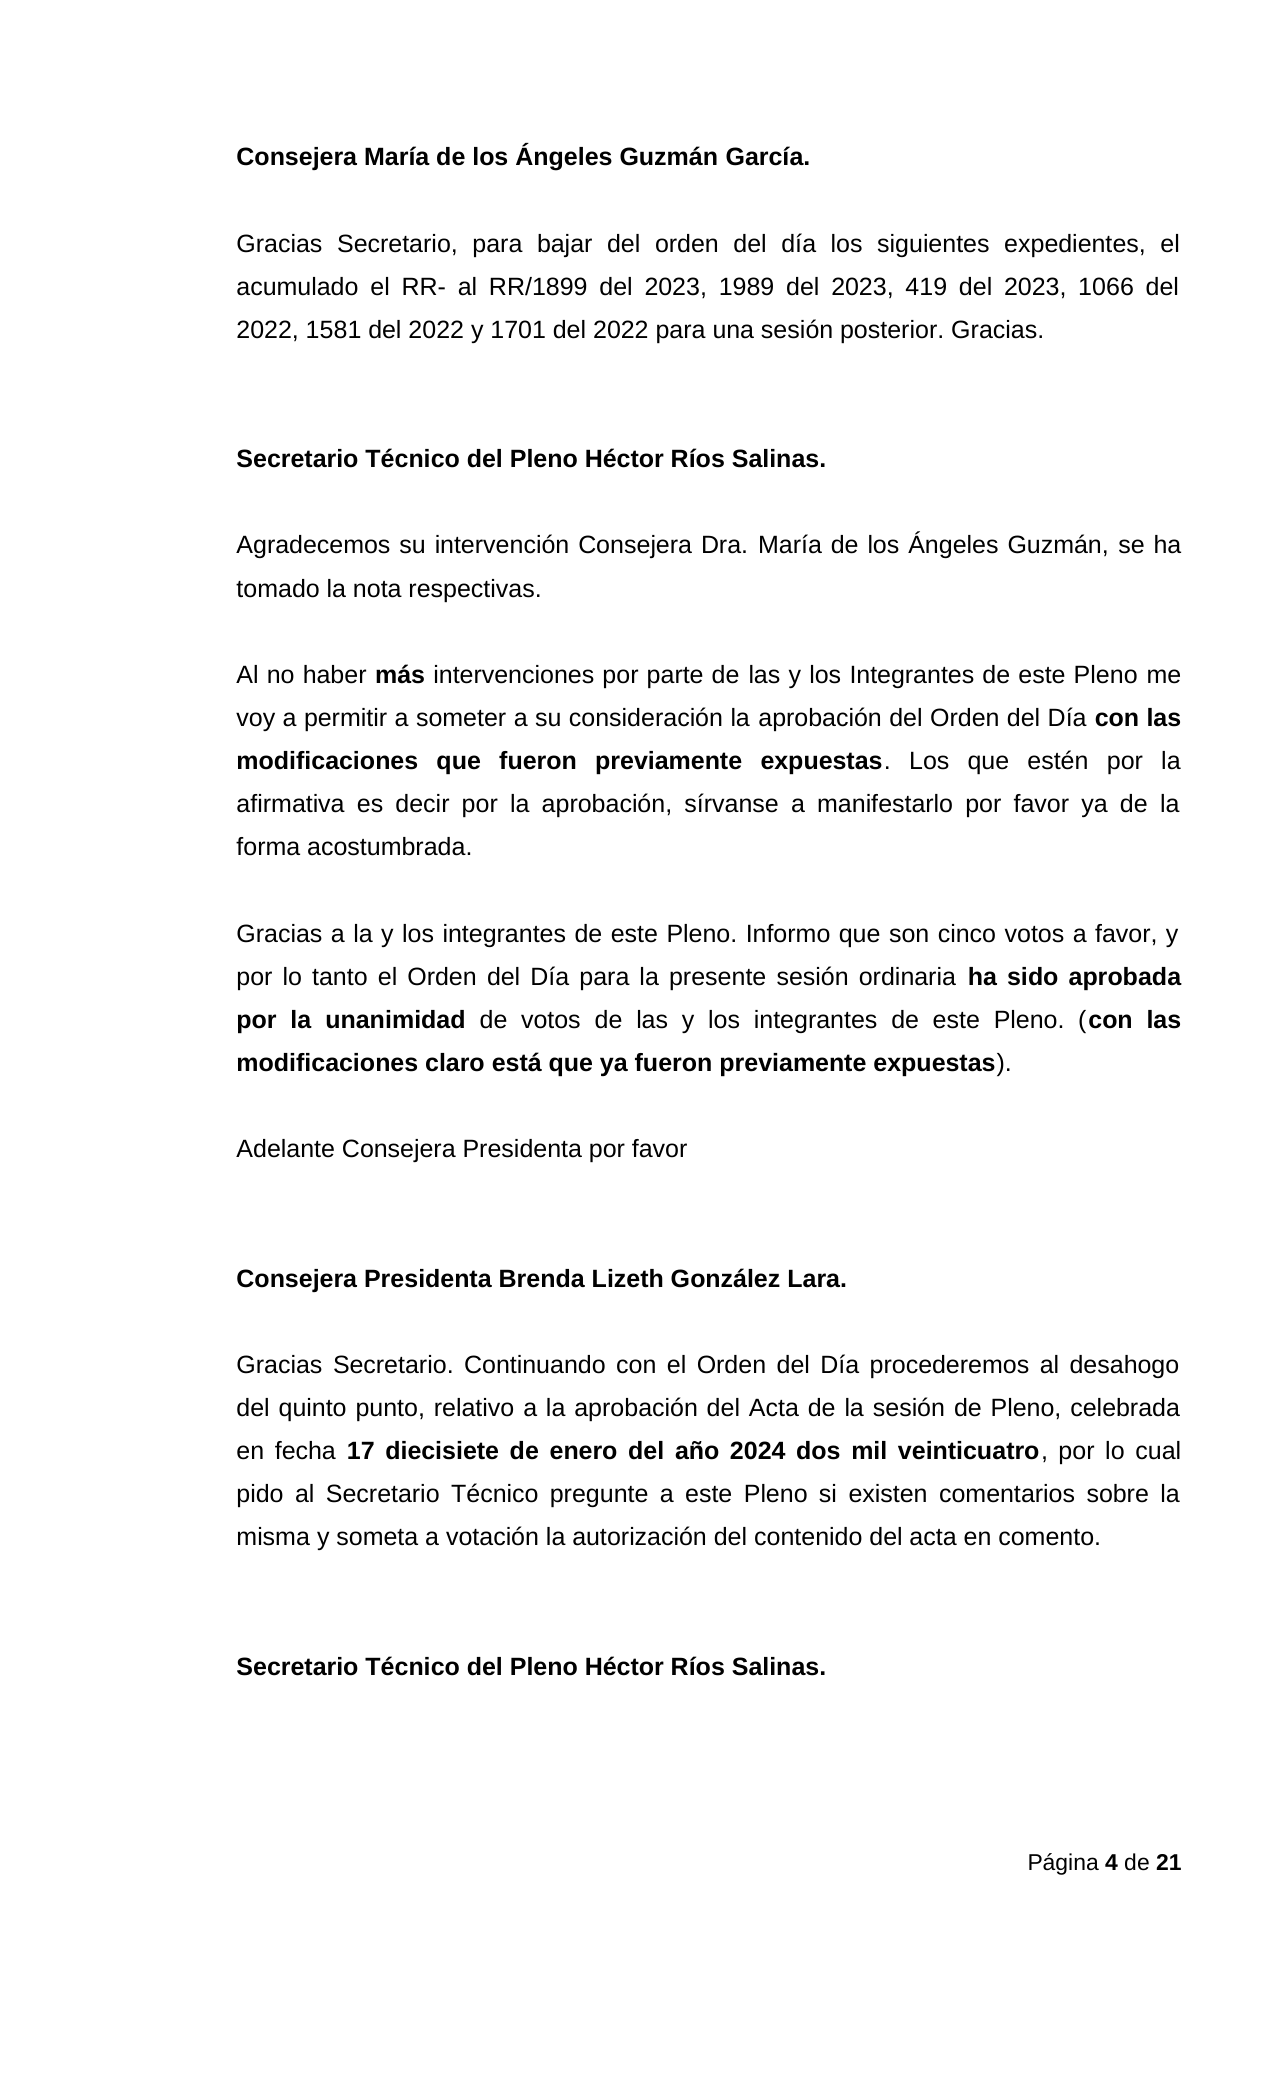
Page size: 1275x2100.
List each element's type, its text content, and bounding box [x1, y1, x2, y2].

text Al no haber más intervenciones por parte de las y los Integrantes de este Pleno me voy a permitir a someter a su consideración la aprobación del Orden del Día con las modificaciones que fueron previamente expuestas. Los que estén por la afirmativa es decir por la aprobación, sírvanse a manifestarlo por favor ya de la forma acostumbrada. [236, 660, 1181, 861]
text Gracias Secretario. Continuando con el Orden del Día procederemos al desahogo del quinto punto, relativo a la aprobación del Acta de la sesión de Pleno, celebrada en fecha 17 diecisiete de enero del año 2024 dos mil veinticuatro, por lo cual pido al Secretario Técnico pregunte a este Pleno si existen comentarios sobre la misma y someta a votación la autorización del contenido del acta en comento. [236, 1350, 1181, 1551]
text Gracias a la y los integrantes de este Pleno. Informo que son cinco votos a favor, y por lo tanto el Orden del Día para la presente sesión ordinaria ha sido aprobada por la unanimidad de votos de las y los integrantes de este Pleno. (con las modificaciones claro está que ya fueron previamente expuestas). [236, 919, 1181, 1077]
text Consejera María de los Ángeles Guzmán García. [236, 142, 1181, 171]
text Secretario Técnico del Pleno Héctor Ríos Salinas. [236, 1652, 1181, 1681]
text Consejera Presidenta Brenda Lizeth González Lara. [236, 1264, 1181, 1292]
text Secretario Técnico del Pleno Héctor Ríos Salinas. [236, 444, 1181, 473]
text Agradecemos su intervención Consejera Dra. María de los Ángeles Guzmán, se ha tomado la nota respectivas. [236, 531, 1181, 602]
text Gracias Secretario, para bajar del orden del día los siguientes expedientes, el acumulado el RR- al RR/1899 del 2023, 1989 del 2023, 419 del 2023, 1066 del 2022, 1581 del 2022 y 1701 del 2022 para una sesión posterior. Gracias. [236, 229, 1181, 344]
text Adelante Consejera Presidenta por favor [236, 1134, 1181, 1163]
